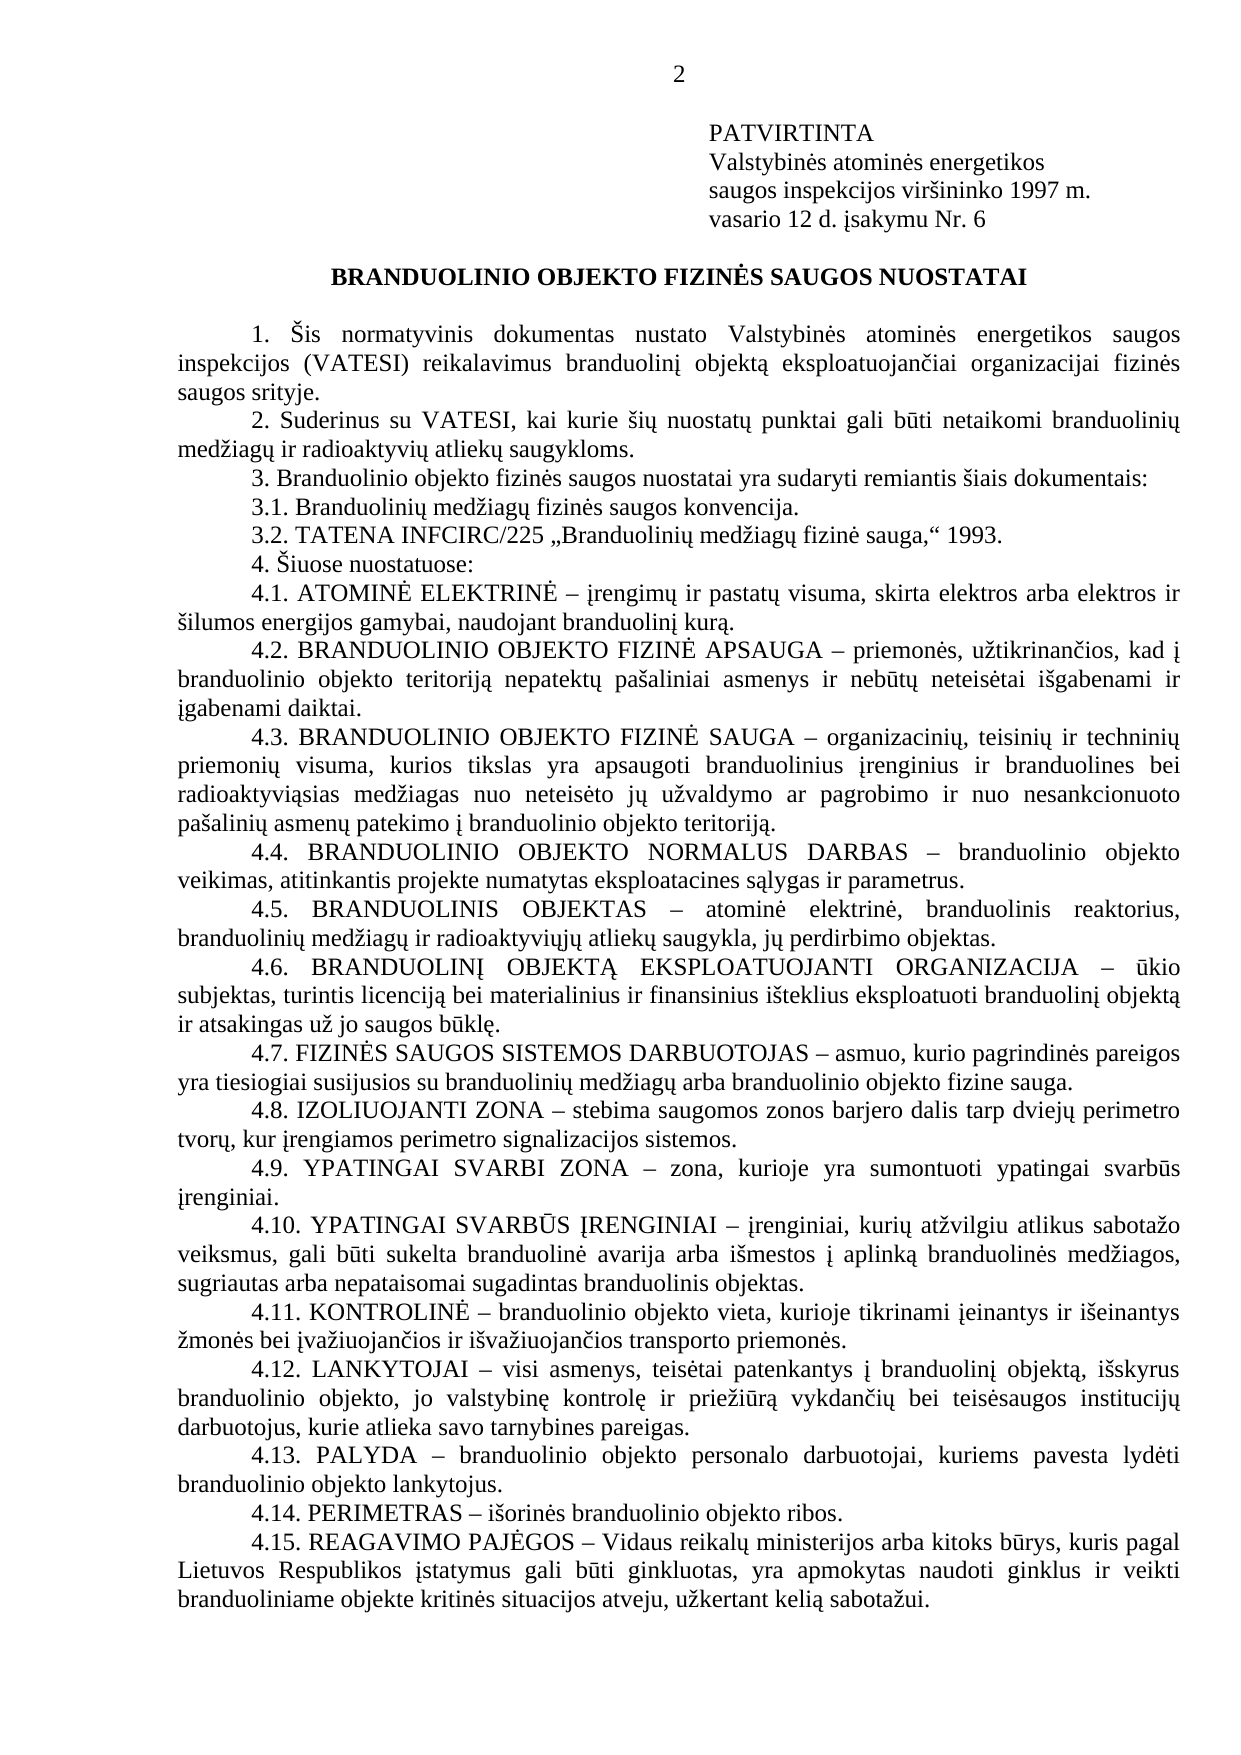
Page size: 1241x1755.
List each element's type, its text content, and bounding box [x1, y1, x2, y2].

text 4.8. IZOLIUOJANTI ZONA – stebima saugomos zonos barjero dalis tarp dviejų perimetro tvorų, kur įrengiamos perimetro signalizacijos sistemos. [177, 1096, 1181, 1153]
text 4.11. KONTROLINĖ – branduolinio objekto vieta, kurioje tikrinami įeinantys ir išeinantys žmonės bei įvažiuojančios ir išvažiuojančios transporto priemonės. [177, 1297, 1181, 1354]
text 4.2. BRANDUOLINIO OBJEKTO FIZINĖ APSAUGA – priemonės, užtikrinančios, kad į branduolinio objekto teritoriją nepatektų pašaliniai asmenys ir nebūtų neteisėtai išgabenami ir įgabenami daiktai. [177, 636, 1181, 722]
text 4.15. REAGAVIMO PAJĖGOS – Vidaus reikalų ministerijos arba kitoks būrys, kuris pagal Lietuvos Respublikos įstatymus gali būti ginkluotas, yra apmokytas naudoti ginklus ir veikti branduoliniame objekte kritinės situacijos atveju, užkertant kelią sabotažui. [177, 1527, 1181, 1613]
text Branduolinio objekto fizinės saugos nuostatai [177, 262, 1181, 291]
text 4.10. YPATINGAI SVARBŪS ĮRENGINIAI – įrenginiai, kurių atžvilgiu atlikus sabotažo veiksmus, gali būti sukelta branduolinė avarija arba išmestos į aplinką branduolinės medžiagos, sugriautas arba nepataisomai sugadintas branduolinis objektas. [177, 1211, 1181, 1297]
text 3.1. Branduolinių medžiagų fizinės saugos konvencija. [177, 492, 1181, 521]
text 4.5. BRANDUOLINIS OBJEKTAS – atominė elektrinė, branduolinis reaktorius, branduolinių medžiagų ir radioaktyviųjų atliekų saugykla, jų perdirbimo objektas. [177, 894, 1181, 952]
text 2. Suderinus su VATESI, kai kurie šių nuostatų punktai gali būti netaikomi branduolinių medžiagų ir radioaktyvių atliekų saugykloms. [177, 406, 1181, 463]
text Valstybinės atominės energetikos [177, 147, 1181, 176]
text 4.4. BRANDUOLINIO OBJEKTO NORMALUS DARBAS – branduolinio objekto veikimas, atitinkantis projekte numatytas eksploatacines sąlygas ir parametrus. [177, 837, 1181, 894]
text 4.14. PERIMETRAS – išorinės branduolinio objekto ribos. [177, 1498, 1181, 1527]
text 4. Šiuose nuostatuose: [177, 549, 1181, 578]
text vasario 12 d. įsakymu Nr. 6 [177, 204, 1181, 233]
text 4.9. YPATINGAI SVARBI ZONA – zona, kurioje yra sumontuoti ypatingai svarbūs įrenginiai. [177, 1153, 1181, 1211]
text 4.7. FIZINĖS SAUGOS SISTEMOS DARBUOTOJAS – asmuo, kurio pagrindinės pareigos yra tiesiogiai susijusios su branduolinių medžiagų arba branduolinio objekto fizine sauga. [177, 1038, 1181, 1096]
text 4.13. PALYDA – branduolinio objekto personalo darbuotojai, kuriems pavesta lydėti branduolinio objekto lankytojus. [177, 1441, 1181, 1498]
text 3. Branduolinio objekto fizinės saugos nuostatai yra sudaryti remiantis šiais dokumentais: [177, 463, 1181, 492]
text saugos inspekcijos viršininko 1997 m. [177, 176, 1181, 204]
text 1. Šis normatyvinis dokumentas nustato Valstybinės atominės energetikos saugos inspekcijos (VATESI) reikalavimus branduolinį objektą eksploatuojančiai organizacijai fizinės saugos srityje. [177, 319, 1181, 406]
text PATVIRTINTA [177, 118, 1181, 147]
text 4.6. BRANDUOLINĮ OBJEKTĄ EKSPLOATUOJANTI ORGANIZACIJA – ūkio subjektas, turintis licenciją bei materialinius ir finansinius išteklius eksploatuoti branduolinį objektą ir atsakingas už jo saugos būklę. [177, 952, 1181, 1038]
text 4.1. ATOMINĖ ELEKTRINĖ – įrengimų ir pastatų visuma, skirta elektros arba elektros ir šilumos energijos gamybai, naudojant branduolinį kurą. [177, 578, 1181, 636]
text 4.12. LANKYTOJAI – visi asmenys, teisėtai patenkantys į branduolinį objektą, išskyrus branduolinio objekto, jo valstybinę kontrolę ir priežiūrą vykdančių bei teisėsaugos institucijų darbuotojus, kurie atlieka savo tarnybines pareigas. [177, 1354, 1181, 1441]
text 3.2. TATENA INFCIRC/225 „Branduolinių medžiagų fizinė sauga,“ 1993. [177, 521, 1181, 549]
text 4.3. BRANDUOLINIO OBJEKTO FIZINĖ SAUGA – organizacinių, teisinių ir techninių priemonių visuma, kurios tikslas yra apsaugoti branduolinius įrenginius ir branduolines bei radioaktyviąsias medžiagas nuo neteisėto jų užvaldymo ar pagrobimo ir nuo nesankcionuoto pašalinių asmenų patekimo į branduolinio objekto teritoriją. [177, 722, 1181, 837]
